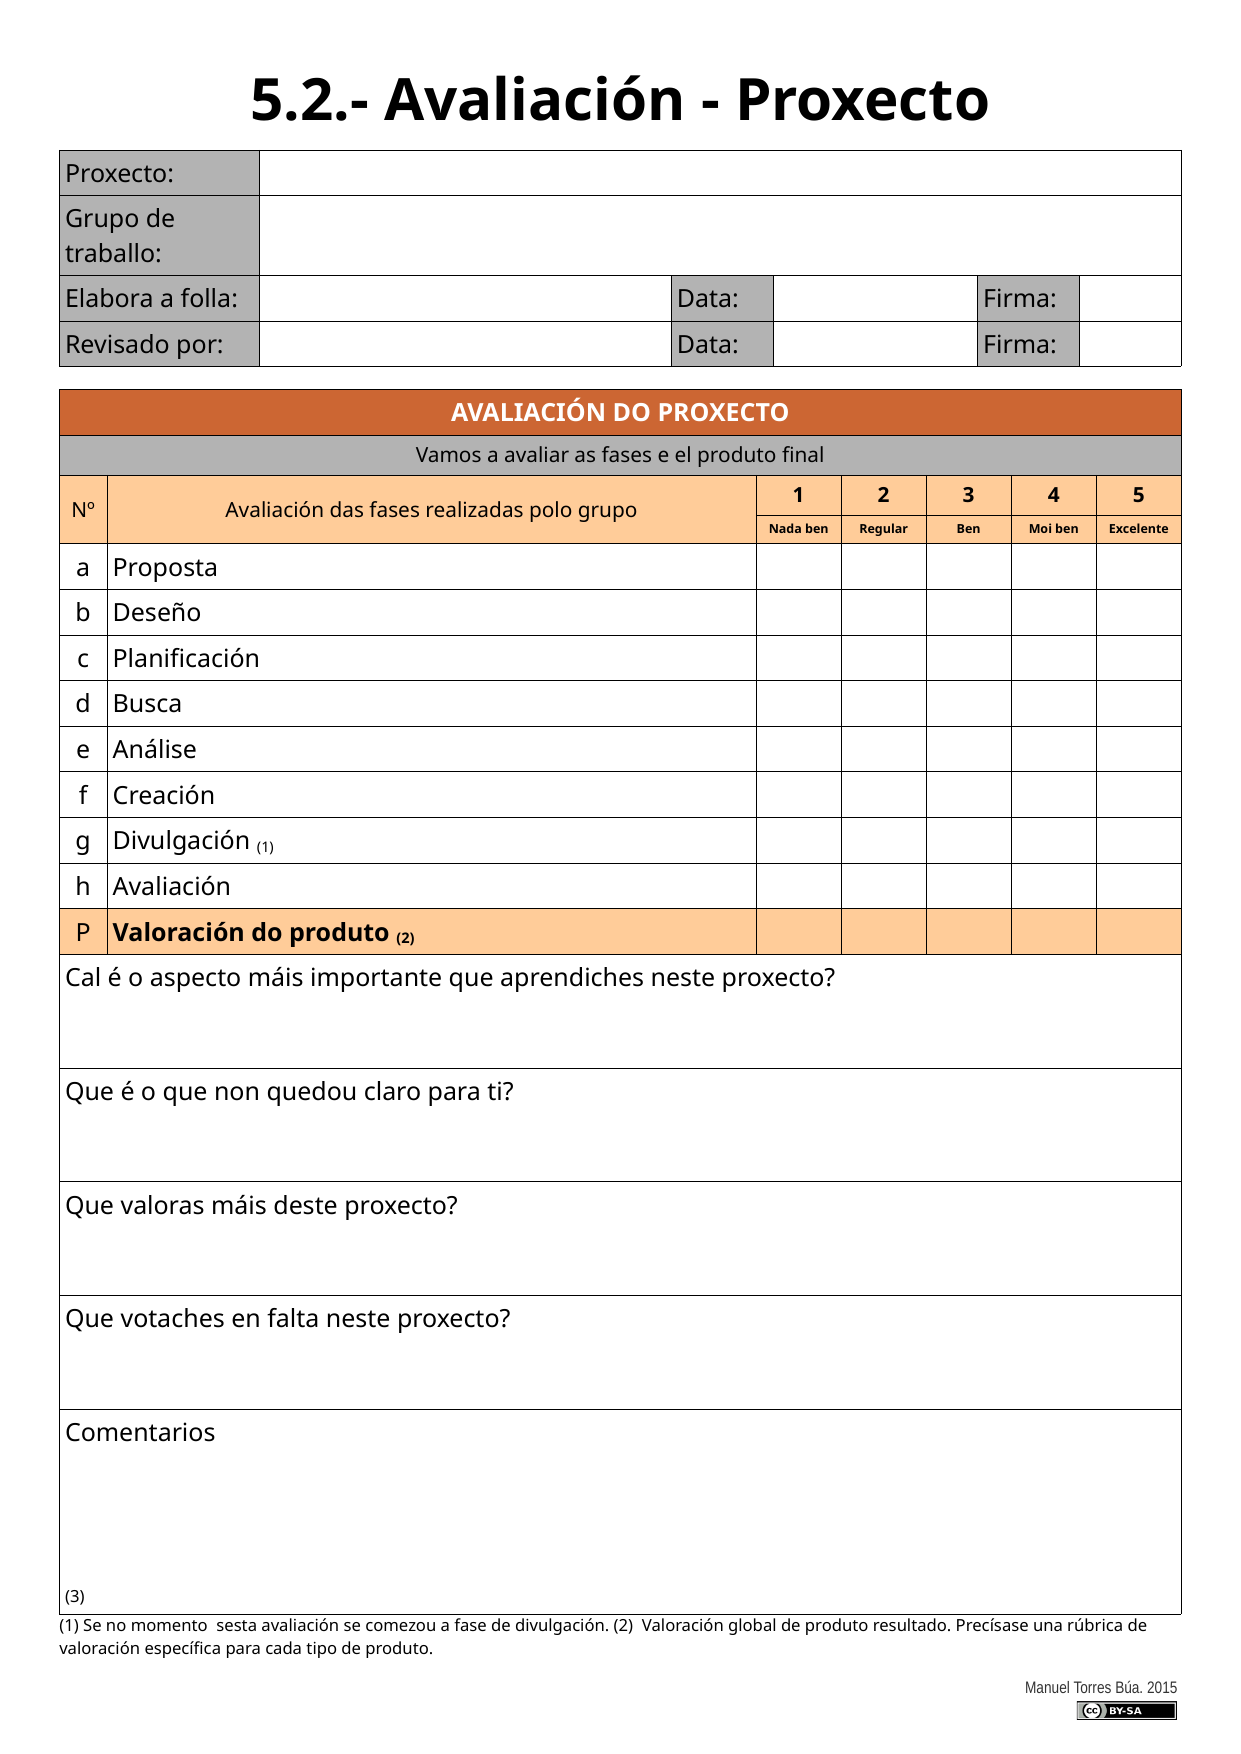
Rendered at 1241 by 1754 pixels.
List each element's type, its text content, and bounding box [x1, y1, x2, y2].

table_cell Elabora a folla: [60, 276, 259, 321]
table_cell Regular [842, 516, 926, 543]
table_cell [927, 681, 1011, 726]
table_cell a [60, 544, 107, 589]
table_cell [757, 818, 841, 863]
table_cell [1012, 772, 1096, 817]
title 5.2.- Avaliación - Proxecto [59, 58, 1181, 137]
table_cell [1012, 864, 1096, 908]
table_header [260, 151, 1181, 195]
table_cell c [60, 636, 107, 680]
table_cell [1080, 322, 1181, 366]
table_cell Que valoras máis deste proxecto? [60, 1182, 1181, 1295]
table_cell [927, 727, 1011, 771]
table_cell Que votaches en falta neste proxecto? [60, 1296, 1181, 1409]
table_cell Análise [108, 727, 756, 771]
table_cell P [60, 909, 107, 954]
table_cell Comentarios (3) [60, 1410, 1181, 1613]
table_cell [842, 909, 926, 954]
table_cell [927, 864, 1011, 908]
table_cell Busca [108, 681, 756, 726]
table_cell g [60, 818, 107, 863]
table_cell [842, 544, 926, 589]
table_cell Valoración do produto (2) [108, 909, 756, 954]
table_cell [842, 681, 926, 726]
table_cell f [60, 772, 107, 817]
table_cell Grupo de traballo: [60, 196, 259, 275]
table_cell [1012, 727, 1096, 771]
table_cell [774, 322, 977, 366]
table_cell Data: [672, 322, 773, 366]
table_cell 4 [1012, 476, 1096, 515]
table_cell [927, 818, 1011, 863]
table_cell [757, 727, 841, 771]
table_cell [774, 276, 977, 321]
table_cell [757, 864, 841, 908]
table_cell [757, 909, 841, 954]
table_cell [260, 322, 671, 366]
table_cell [1012, 590, 1096, 634]
table_cell [1097, 590, 1181, 634]
table_cell Firma: [978, 322, 1079, 366]
table_cell [927, 544, 1011, 589]
table_cell [1012, 544, 1096, 589]
table_cell [927, 636, 1011, 680]
table_cell [927, 590, 1011, 634]
table_cell [757, 772, 841, 817]
table_cell [1097, 681, 1181, 726]
table_cell [1097, 909, 1181, 954]
table_cell [1012, 818, 1096, 863]
table_cell 1 [757, 476, 841, 515]
table_header Proxecto: [60, 151, 259, 195]
table_cell Nada ben [757, 516, 841, 543]
table_cell Cal é o aspecto máis importante que aprendiches neste proxecto? [60, 955, 1181, 1068]
table_cell [927, 909, 1011, 954]
table_cell 2 [842, 476, 926, 515]
table_cell [842, 864, 926, 908]
table_cell Ben [927, 516, 1011, 543]
table_cell [842, 772, 926, 817]
text (1) Se no momento sesta avaliación se comezou a fase de divulgación. (2) Valoración global de produto resultado. Precísase una rúbrica de valoración específica para cada tipo de produto. [59, 1615, 1181, 1659]
table_cell [757, 544, 841, 589]
table_cell Planificación [108, 636, 756, 680]
table_cell [260, 276, 671, 321]
table_cell e [60, 727, 107, 771]
table_cell Avaliación das fases realizadas polo grupo [108, 476, 756, 543]
table_cell [927, 772, 1011, 817]
table_header AVALIACIÓN DO PROXECTO [60, 390, 1181, 435]
table_cell Revisado por: [60, 322, 259, 366]
table_cell [842, 590, 926, 634]
table_cell Avaliación [108, 864, 756, 908]
table_cell 3 [927, 476, 1011, 515]
table_cell [1097, 727, 1181, 771]
table_cell Data: [672, 276, 773, 321]
table_cell [260, 196, 1181, 275]
table_cell [1012, 681, 1096, 726]
table_cell [1080, 276, 1181, 321]
table_cell Divulgación (1) [108, 818, 756, 863]
table_cell [1012, 909, 1096, 954]
table_cell Deseño [108, 590, 756, 634]
table_cell h [60, 864, 107, 908]
table_cell Proposta [108, 544, 756, 589]
table_cell Firma: [978, 276, 1079, 321]
table_cell Creación [108, 772, 756, 817]
table_cell Excelente [1097, 516, 1181, 543]
table_cell [842, 727, 926, 771]
table_cell Moi ben [1012, 516, 1096, 543]
table_cell d [60, 681, 107, 726]
table_cell b [60, 590, 107, 634]
table_cell [842, 818, 926, 863]
table_cell [757, 590, 841, 634]
picture [1076, 1701, 1177, 1720]
table_cell [1097, 818, 1181, 863]
table_cell [1097, 636, 1181, 680]
table_cell 5 [1097, 476, 1181, 515]
table_cell [842, 636, 926, 680]
table_cell [1012, 636, 1096, 680]
table_cell Nº [60, 476, 107, 543]
table_cell Que é o que non quedou claro para ti? [60, 1069, 1181, 1181]
table_cell [1097, 864, 1181, 908]
table_cell [1097, 544, 1181, 589]
table_cell [757, 681, 841, 726]
table_cell Vamos a avaliar as fases e el produto final [60, 436, 1181, 475]
table_cell [757, 636, 841, 680]
table_cell [1097, 772, 1181, 817]
